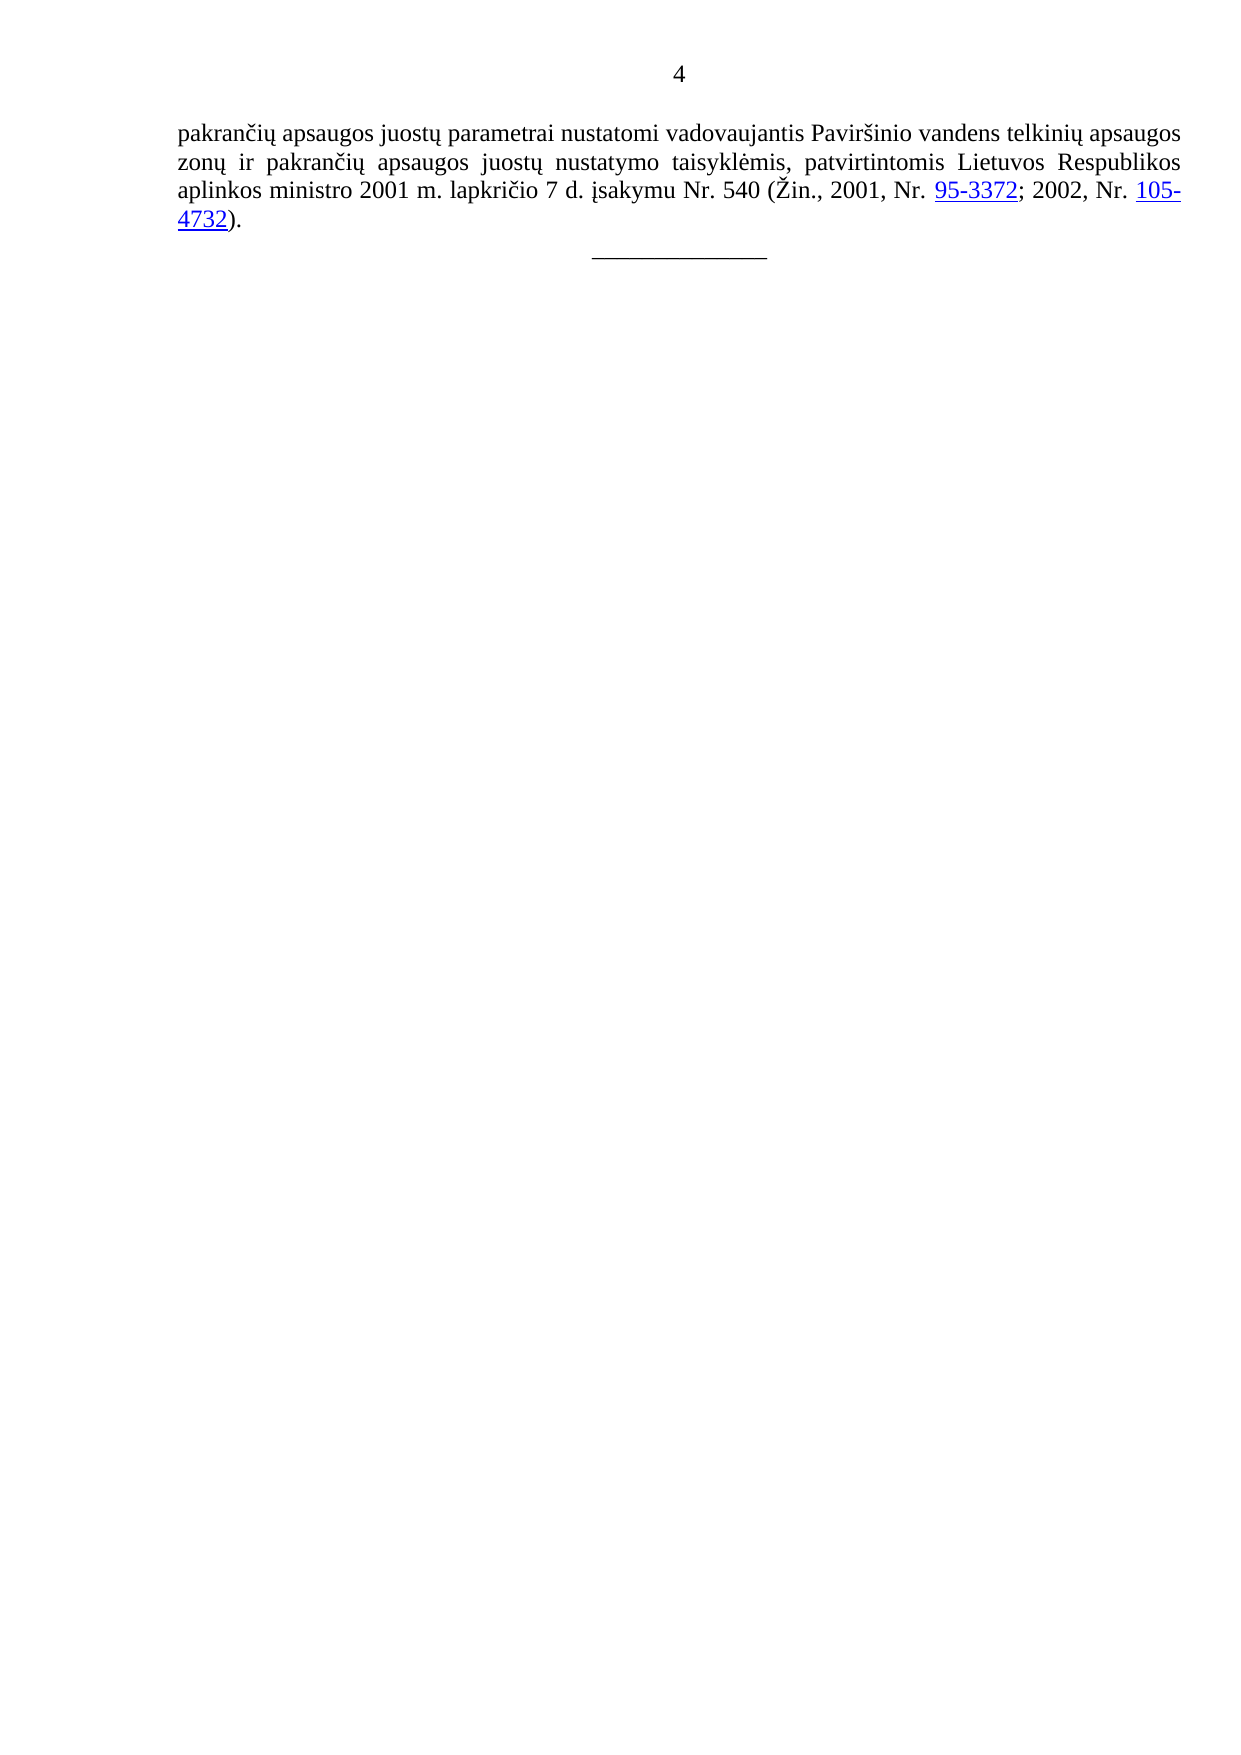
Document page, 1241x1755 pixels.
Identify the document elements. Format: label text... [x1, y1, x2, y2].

text pakrančių apsaugos juostų parametrai nustatomi vadovaujantis Paviršinio vandens telkinių apsaugos zonų ir pakrančių apsaugos juostų nustatymo taisyklėmis, patvirtintomis Lietuvos Respublikos aplinkos ministro 2001 m. lapkričio 7 d. įsakymu Nr. 540 (Žin., 2001, Nr. 95-3372; 2002, Nr. 105-4732). [177, 118, 1181, 233]
text ______________ [177, 233, 1181, 262]
